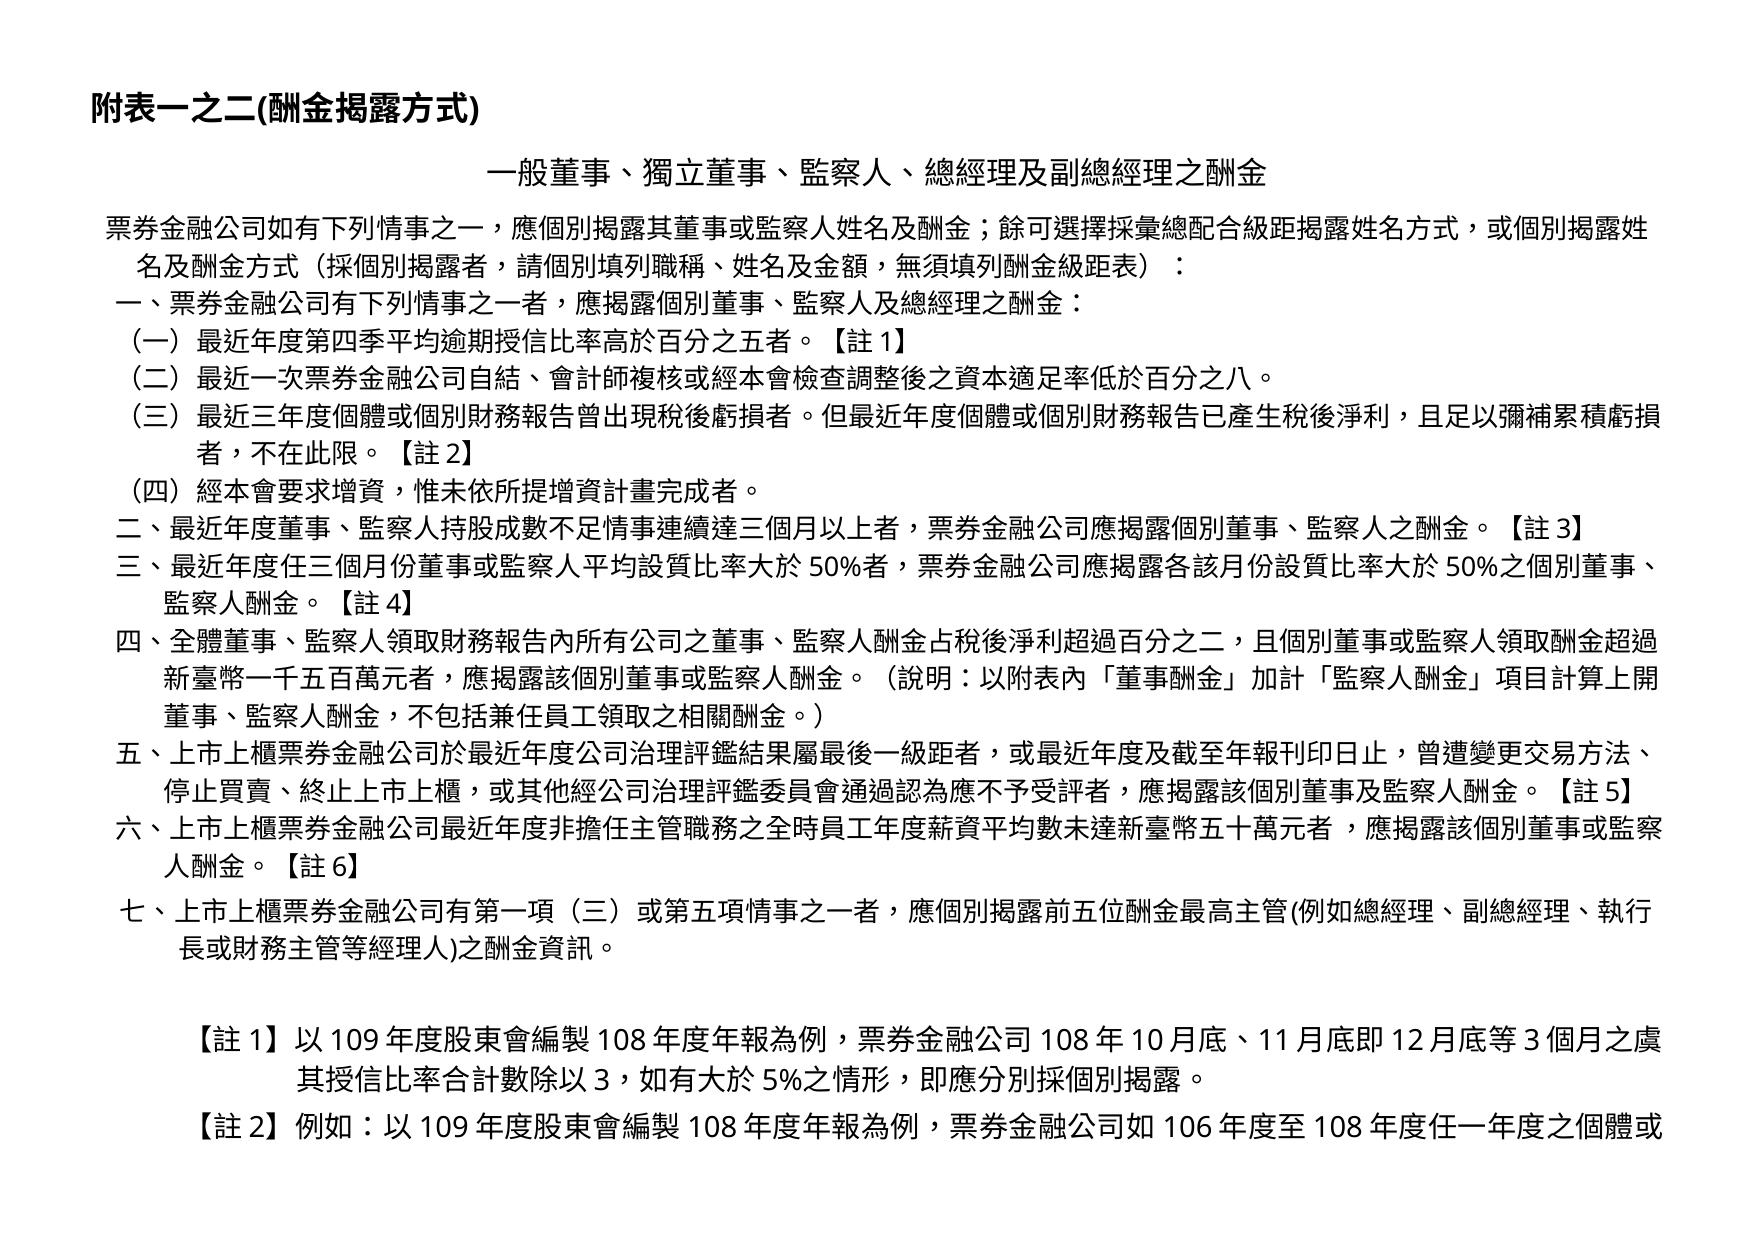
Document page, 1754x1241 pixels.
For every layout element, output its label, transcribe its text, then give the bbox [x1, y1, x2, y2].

text 五、上市上櫃票券金融公司於最近年度公司治理評鑑結果屬最後一級距者，或最近年度及截至年報刊印日止，曾遭變更交易方法、停止買賣、終止上市上櫃，或其他經公司治理評鑑委員會通過認為應不予受評者，應揭露該個別董事及監察人酬金。【註5】 [115, 734, 1664, 809]
text 【註1】以109年度股東會編製108年度年報為例，票券金融公司108年10月底、11月底即12月底等3個月之虞其授信比率合計數除以3，如有大於5%之情形，即應分別採個別揭露。 [183, 1019, 1664, 1098]
text （四）經本會要求增資，惟未依所提增資計畫完成者。 [115, 471, 1664, 509]
text （二）最近一次票券金融公司自結、會計師複核或經本會檢查調整後之資本適足率低於百分之八。 [115, 359, 1664, 396]
text 【註2】例如：以109年度股東會編製108年度年報為例，票券金融公司如106年度至108年度任一年度之個體或 [183, 1105, 1664, 1145]
text 三、最近年度任三個月份董事或監察人平均設質比率大於50%者，票券金融公司應揭露各該月份設質比率大於50%之個別董事、監察人酬金。【註4】 [115, 546, 1664, 621]
text 六、上市上櫃票券金融公司最近年度非擔任主管職務之全時員工年度薪資平均數未達新臺幣五十萬元者，應揭露該個別董事或監察人酬金。【註6】 [115, 809, 1664, 884]
text 票券金融公司如有下列情事之一，應個別揭露其董事或監察人姓名及酬金；餘可選擇採彙總配合級距揭露姓名方式，或個別揭露姓名及酬金方式（採個別揭露者，請個別填列職稱、姓名及金額，無須填列酬金級距表）： [105, 209, 1653, 284]
text （三）最近三年度個體或個別財務報告曾出現稅後虧損者。但最近年度個體或個別財務報告已產生稅後淨利，且足以彌補累積虧損者，不在此限。【註2】 [115, 396, 1664, 471]
text 四、全體董事、監察人領取財務報告內所有公司之董事、監察人酬金占稅後淨利超過百分之二，且個別董事或監察人領取酬金超過新臺幣一千五百萬元者，應揭露該個別董事或監察人酬金。（說明：以附表內「董事酬金」加計「監察人酬金」項目計算上開董事、監察人酬金，不包括兼任員工領取之相關酬金。） [115, 621, 1664, 734]
text （一）最近年度第四季平均逾期授信比率高於百分之五者。【註1】 [115, 321, 1664, 359]
text 七、上市上櫃票券金融公司有第一項（三）或第五項情事之一者，應個別揭露前五位酬金最高主管(例如總經理、副總經理、執行長或財務主管等經理人)之酬金資訊。 [119, 891, 1653, 966]
text 二、最近年度董事、監察人持股成數不足情事連續達三個月以上者，票券金融公司應揭露個別董事、監察人之酬金。【註3】 [115, 509, 1664, 546]
text 一般董事、獨立董事、監察人、總經理及副總經理之酬金 [90, 161, 1664, 190]
text 一、票券金融公司有下列情事之一者，應揭露個別董事、監察人及總經理之酬金： [115, 284, 1664, 321]
text 附表一之二(酬金揭露方式) [90, 90, 1664, 127]
